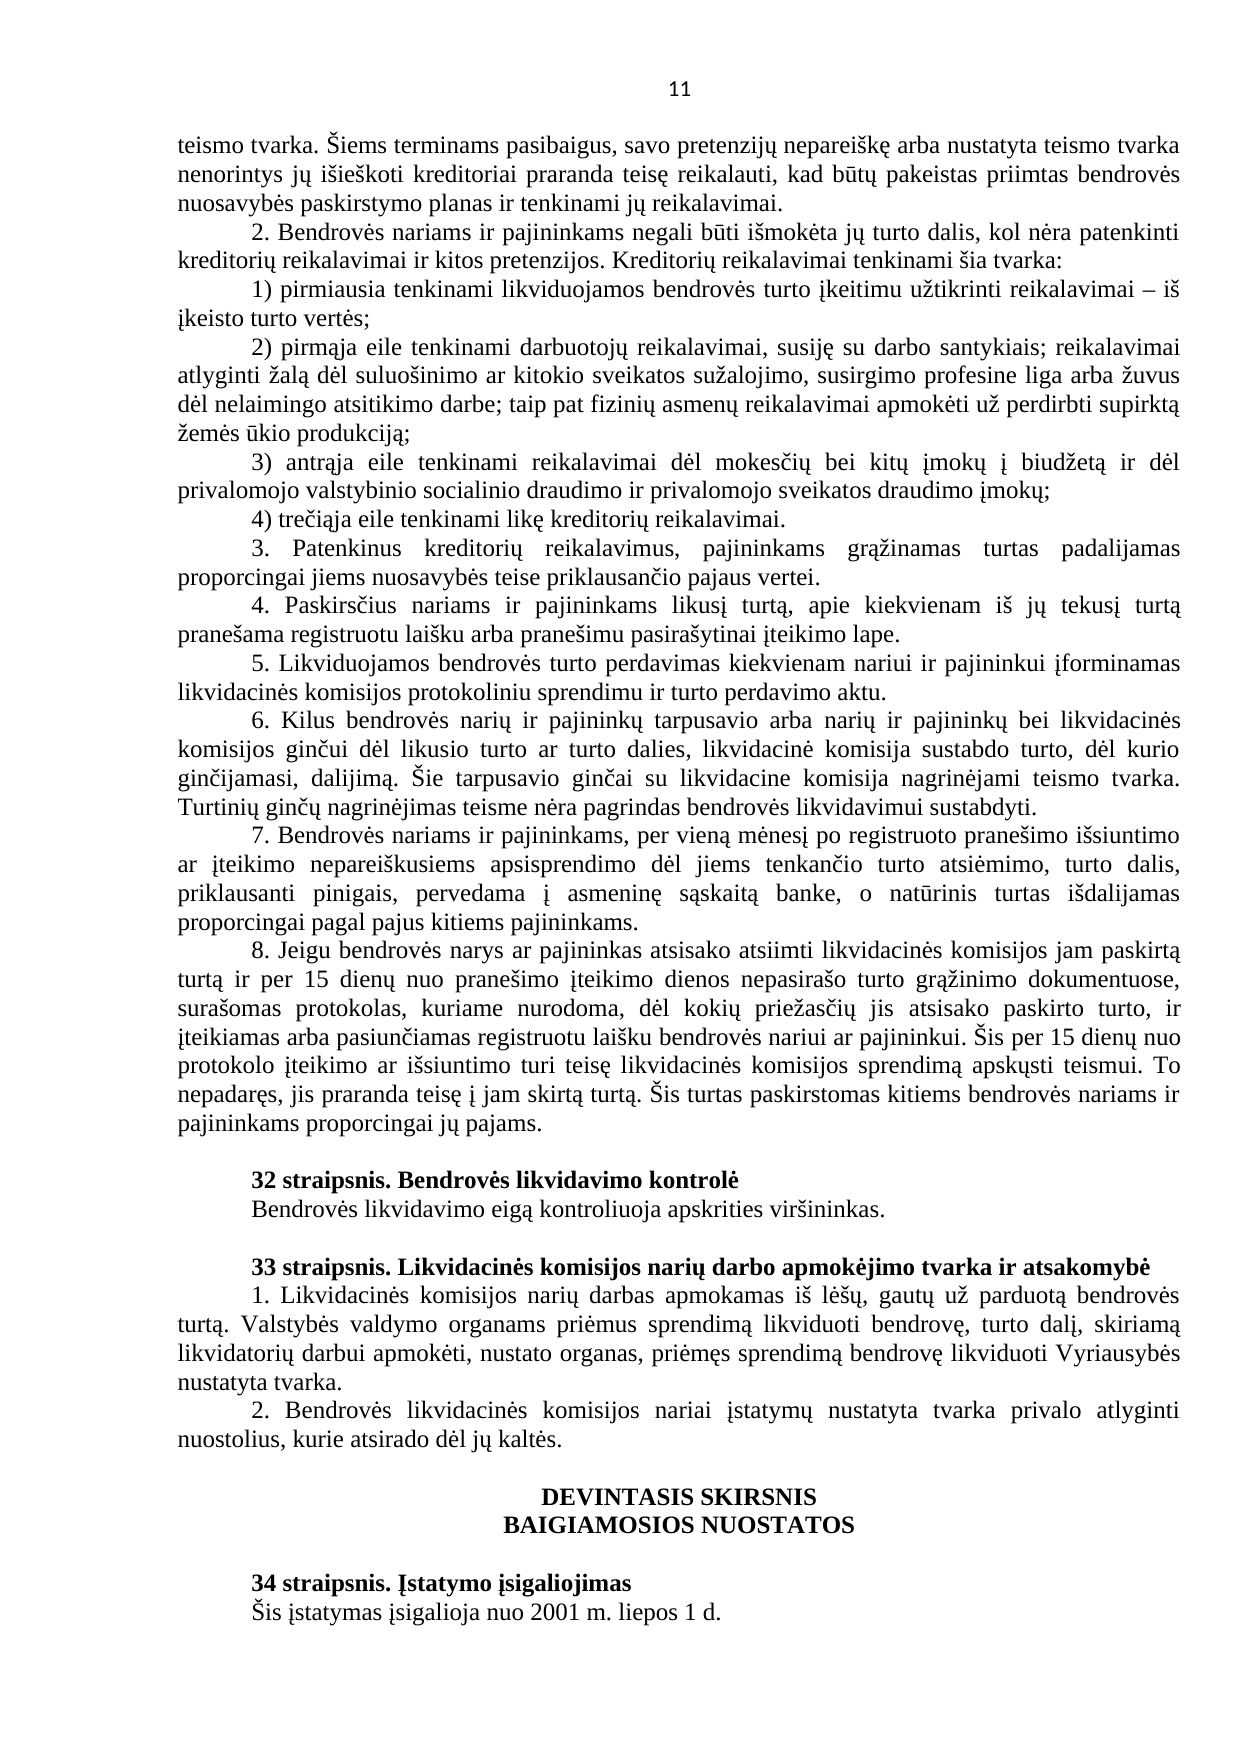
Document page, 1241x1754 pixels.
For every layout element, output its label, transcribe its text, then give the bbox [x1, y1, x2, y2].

text BAIGIAMOSIOS NUOSTATOS [177, 1511, 1181, 1539]
text Šis įstatymas įsigalioja nuo 2001 m. liepos 1 d. [177, 1597, 1181, 1626]
text 4. Paskirsčius nariams ir pajininkams likusį turtą, apie kiekvienam iš jų tekusį turtą pranešama registruotu laišku arba pranešimu pasirašytinai įteikimo lape. [177, 591, 1181, 648]
text 2. Bendrovės nariams ir pajininkams negali būti išmokėta jų turto dalis, kol nėra patenkinti kreditorių reikalavimai ir kitos pretenzijos. Kreditorių reikalavimai tenkinami šia tvarka: [177, 217, 1181, 274]
text 33 straipsnis. Likvidacinės komisijos narių darbo apmokėjimo tvarka ir atsakomybė [251, 1252, 1181, 1281]
text 3) antrąja eile tenkinami reikalavimai dėl mokesčių bei kitų įmokų į biudžetą ir dėl privalomojo valstybinio socialinio draudimo ir privalomojo sveikatos draudimo įmokų; [177, 447, 1181, 504]
text 2) pirmąja eile tenkinami darbuotojų reikalavimai, susiję su darbo santykiais; reikalavimai atlyginti žalą dėl suluošinimo ar kitokio sveikatos sužalojimo, susirgimo profesine liga arba žuvus dėl nelaimingo atsitikimo darbe; taip pat fizinių asmenų reikalavimai apmokėti už perdirbti supirktą žemės ūkio produkciją; [177, 332, 1181, 447]
text 7. Bendrovės nariams ir pajininkams, per vieną mėnesį po registruoto pranešimo išsiuntimo ar įteikimo nepareiškusiems apsisprendimo dėl jiems tenkančio turto atsiėmimo, turto dalis, priklausanti pinigais, pervedama į asmeninę sąskaitą banke, o natūrinis turtas išdalijamas proporcingai pagal pajus kitiems pajininkams. [177, 821, 1181, 936]
text 2. Bendrovės likvidacinės komisijos nariai įstatymų nustatyta tvarka privalo atlyginti nuostolius, kurie atsirado dėl jų kaltės. [177, 1396, 1181, 1453]
text DEVINTASIS SKIRSNIS [177, 1482, 1181, 1511]
text 34 straipsnis. Įstatymo įsigaliojimas [177, 1568, 1181, 1597]
text 5. Likviduojamos bendrovės turto perdavimas kiekvienam nariui ir pajininkui įforminamas likvidacinės komisijos protokoliniu sprendimu ir turto perdavimo aktu. [177, 648, 1181, 706]
text 8. Jeigu bendrovės narys ar pajininkas atsisako atsiimti likvidacinės komisijos jam paskirtą turtą ir per 15 dienų nuo pranešimo įteikimo dienos nepasirašo turto grąžinimo dokumentuose, surašomas protokolas, kuriame nurodoma, dėl kokių priežasčių jis atsisako paskirto turto, ir įteikiamas arba pasiunčiamas registruotu laišku bendrovės nariui ar pajininkui. Šis per 15 dienų nuo protokolo įteikimo ar išsiuntimo turi teisę likvidacinės komisijos sprendimą apskųsti teismui. To nepadaręs, jis praranda teisę į jam skirtą turtą. Šis turtas paskirstomas kitiems bendrovės nariams ir pajininkams proporcingai jų pajams. [177, 936, 1181, 1137]
text teismo tvarka. Šiems terminams pasibaigus, savo pretenzijų nepareiškę arba nustatyta teismo tvarka nenorintys jų išieškoti kreditoriai praranda teisę reikalauti, kad būtų pakeistas priimtas bendrovės nuosavybės paskirstymo planas ir tenkinami jų reikalavimai. [177, 131, 1181, 217]
text 4) trečiąja eile tenkinami likę kreditorių reikalavimai. [177, 504, 1181, 533]
text 6. Kilus bendrovės narių ir pajininkų tarpusavio arba narių ir pajininkų bei likvidacinės komisijos ginčui dėl likusio turto ar turto dalies, likvidacinė komisija sustabdo turto, dėl kurio ginčijamasi, dalijimą. Šie tarpusavio ginčai su likvidacine komisija nagrinėjami teismo tvarka. Turtinių ginčų nagrinėjimas teisme nėra pagrindas bendrovės likvidavimui sustabdyti. [177, 706, 1181, 821]
text 1. Likvidacinės komisijos narių darbas apmokamas iš lėšų, gautų už parduotą bendrovės turtą. Valstybės valdymo organams priėmus sprendimą likviduoti bendrovę, turto dalį, skiriamą likvidatorių darbui apmokėti, nustato organas, priėmęs sprendimą bendrovę likviduoti Vyriausybės nustatyta tvarka. [177, 1281, 1181, 1396]
text 32 straipsnis. Bendrovės likvidavimo kontrolė [177, 1166, 1181, 1194]
text 1) pirmiausia tenkinami likviduojamos bendrovės turto įkeitimu užtikrinti reikalavimai – iš įkeisto turto vertės; [177, 274, 1181, 332]
text 3. Patenkinus kreditorių reikalavimus, pajininkams grąžinamas turtas padalijamas proporcingai jiems nuosavybės teise priklausančio pajaus vertei. [177, 533, 1181, 591]
text Bendrovės likvidavimo eigą kontroliuoja apskrities viršininkas. [177, 1194, 1181, 1223]
